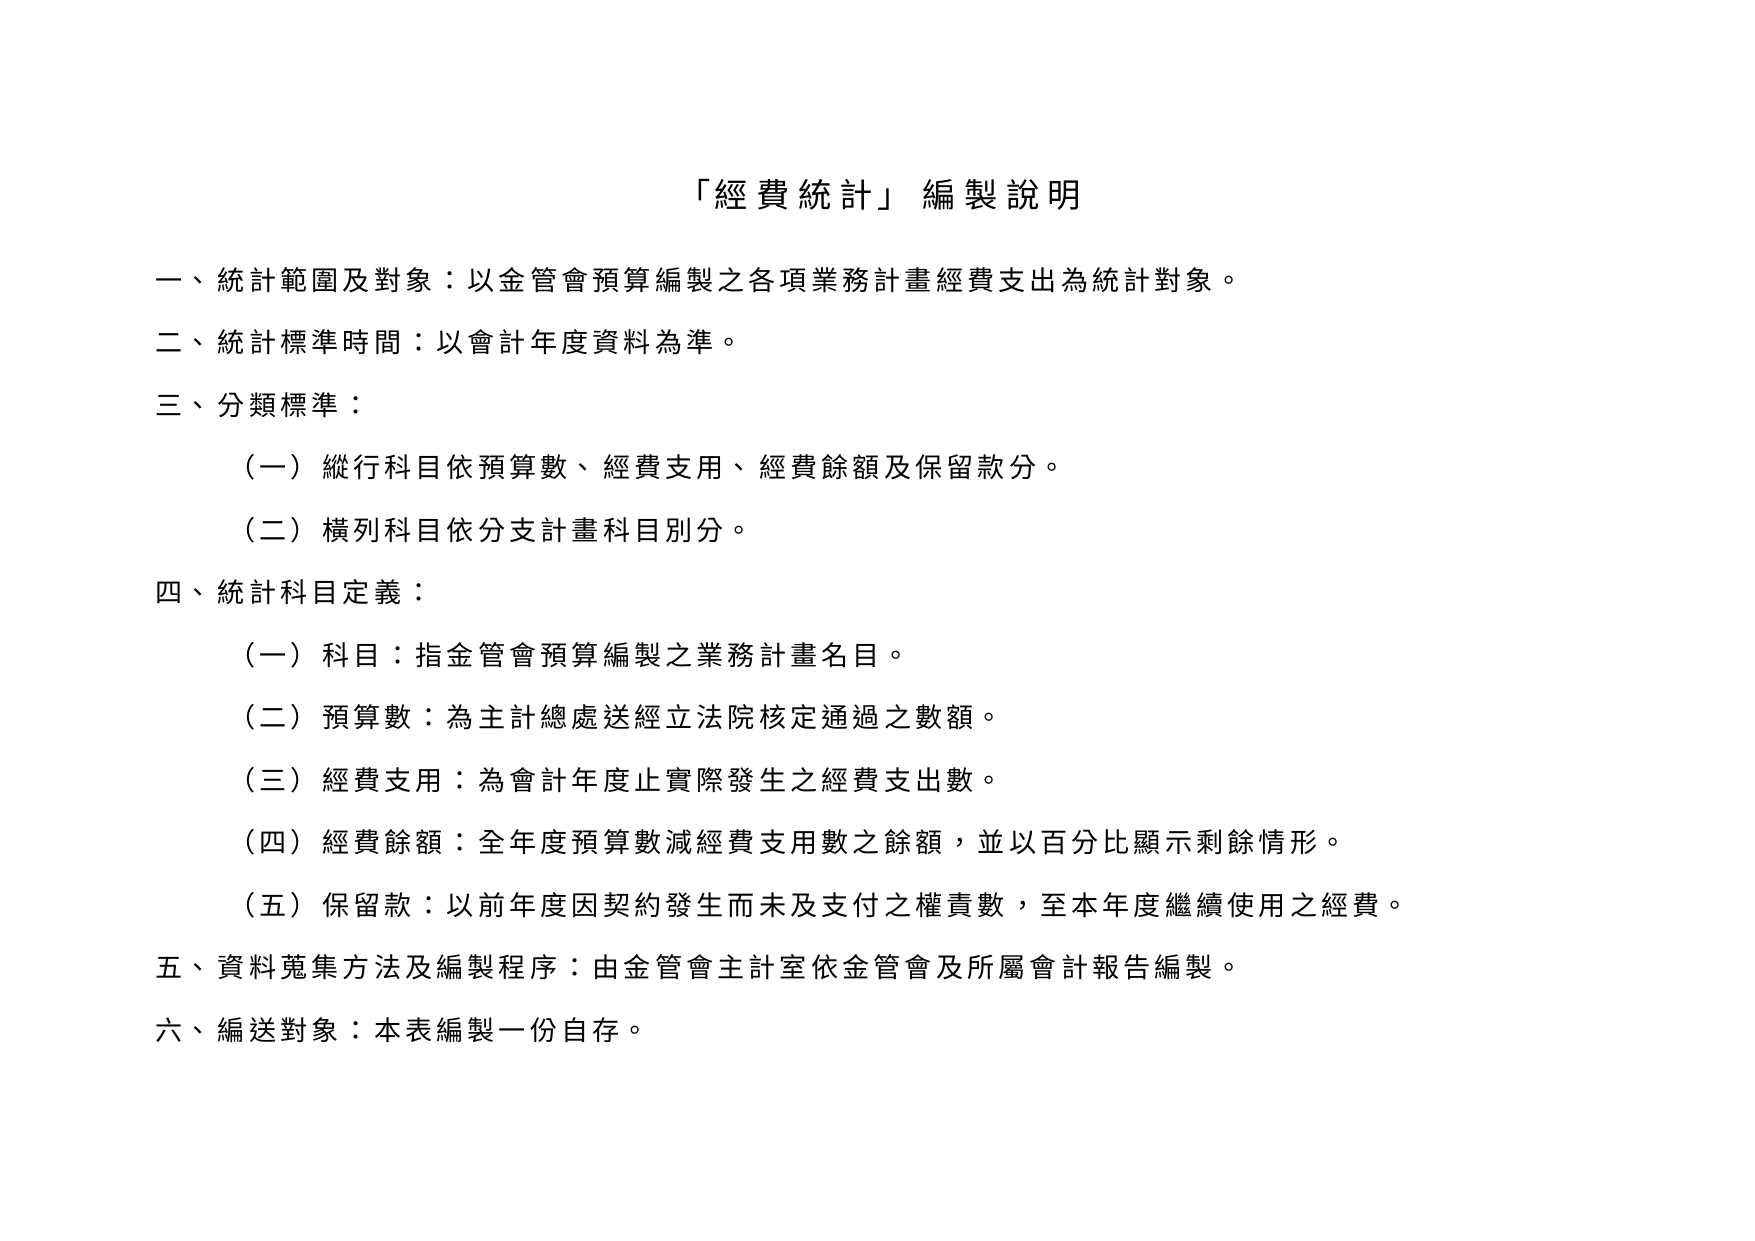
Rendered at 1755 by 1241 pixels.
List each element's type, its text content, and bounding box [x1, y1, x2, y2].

text （二）橫列科目依分支計畫科目別分。 [220, 486, 1601, 549]
text （一）縱行科目依預算數、經費支用、經費餘額及保留款分。 [220, 424, 1601, 486]
text （一）科目：指金管會預算編製之業務計畫名目。 [220, 611, 1601, 674]
text 三、分類標準： [153, 361, 1601, 424]
text （五）保留款：以前年度因契約發生而未及支付之權責數，至本年度繼續使用之經費。 [220, 861, 1601, 924]
text 四、統計科目定義： [153, 549, 1601, 611]
text （四）經費餘額：全年度預算數減經費支用數之餘額，並以百分比顯示剩餘情形。 [220, 799, 1601, 861]
text 六、編送對象：本表編製一份自存。 [153, 986, 1601, 1049]
text 一、統計範圍及對象：以金管會預算編製之各項業務計畫經費支出為統計對象。 [153, 236, 1601, 299]
text （三）經費支用：為會計年度止實際發生之經費支出數。 [220, 736, 1601, 799]
text 「經費統計」編製說明 [153, 151, 1601, 214]
text 五、資料蒐集方法及編製程序：由金管會主計室依金管會及所屬會計報告編製。 [153, 924, 1601, 986]
text 二、統計標準時間：以會計年度資料為準。 [153, 299, 1601, 361]
text （二）預算數：為主計總處送經立法院核定通過之數額。 [220, 674, 1601, 736]
